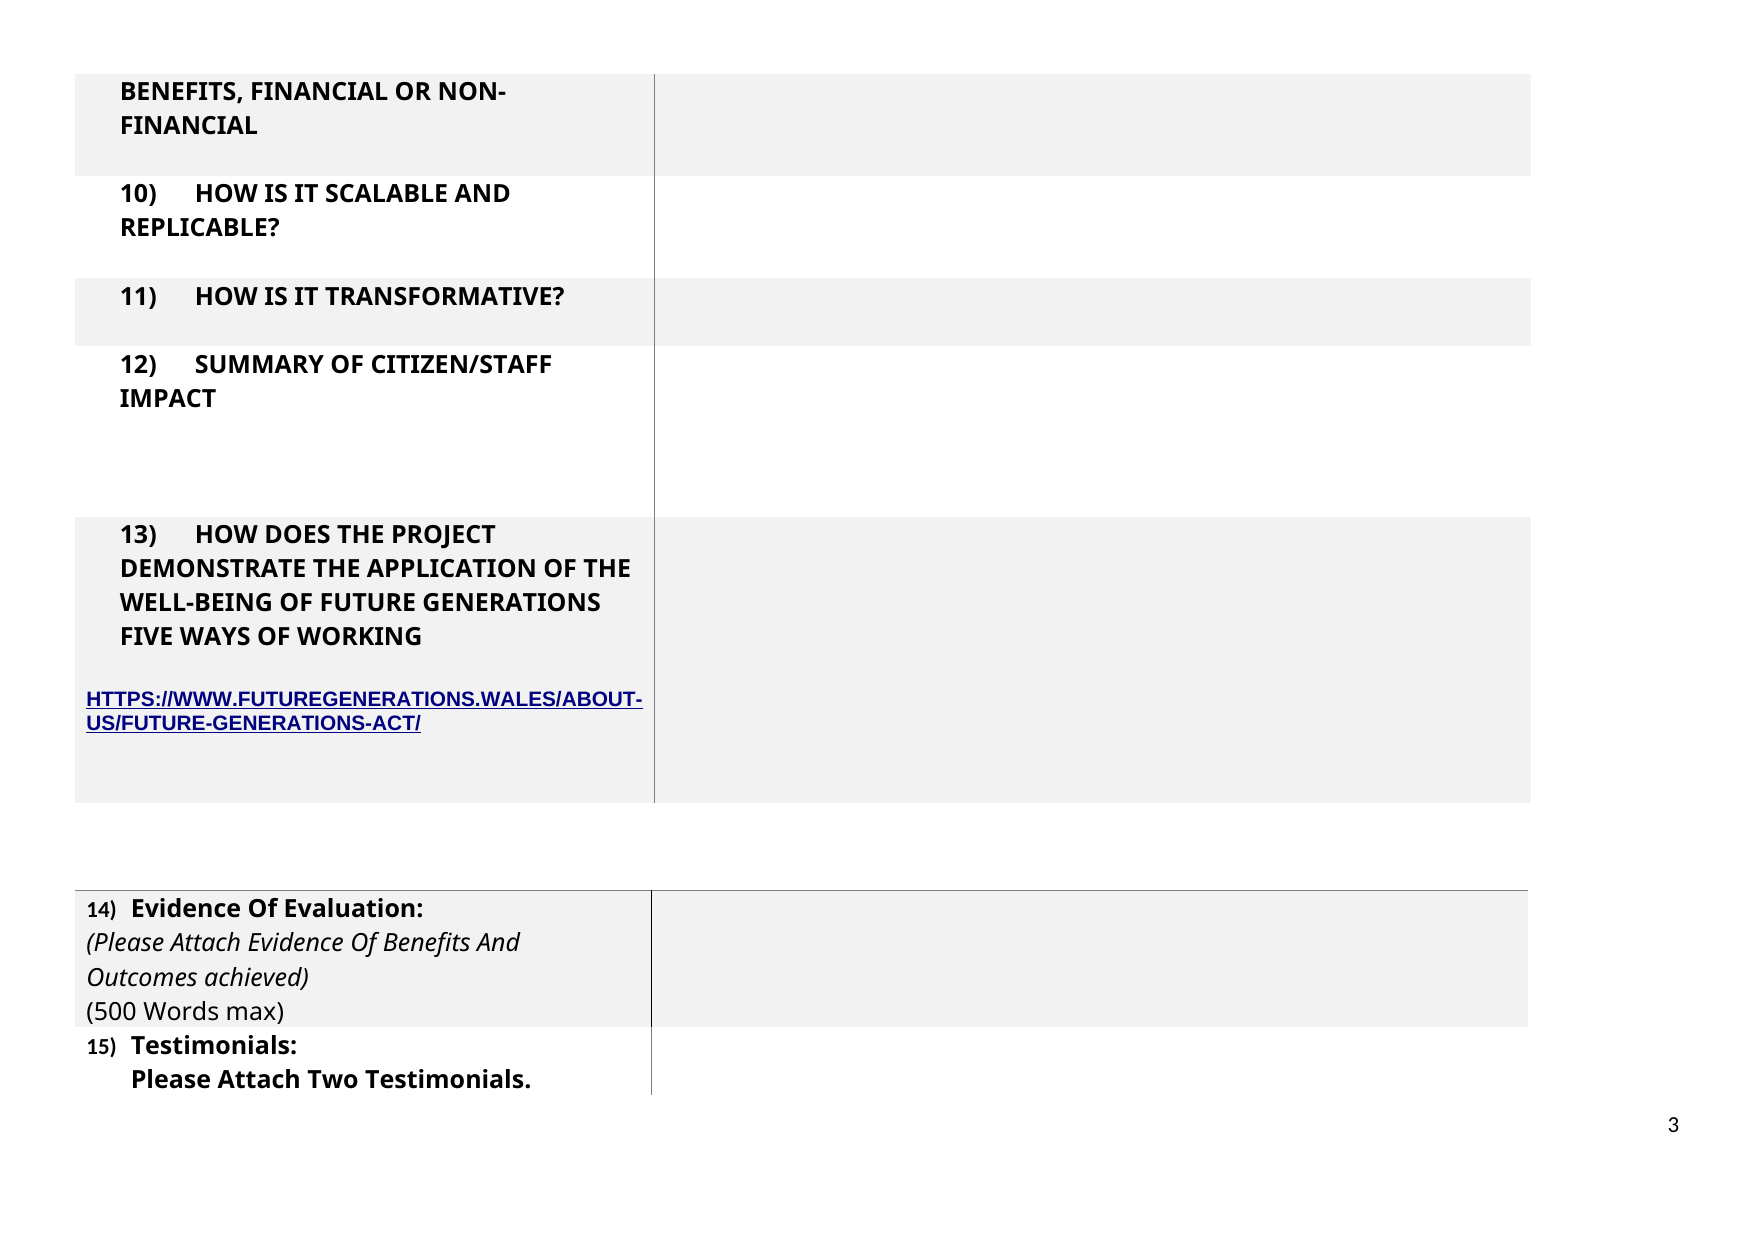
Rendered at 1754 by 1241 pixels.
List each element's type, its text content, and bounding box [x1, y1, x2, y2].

table_cell Testimonials: Please Attach Two Testimonials. [75, 1027, 651, 1095]
table_cell Summary Of Citizen/Staff Impact [75, 346, 654, 517]
table_cell [655, 517, 1531, 803]
table_cell How Is It Transformative? [75, 278, 654, 346]
table_cell [655, 278, 1531, 346]
table_cell [652, 891, 1528, 1027]
table_header [75, 856, 651, 890]
table_cell How Does The Project Demonstrate the Application Of The Well-Being Of Future Generations Five Ways Of Working https://www.futuregenerations.wales/about-us/future-generations-act/ [75, 517, 654, 803]
table_cell [652, 1027, 1528, 1095]
table_cell [655, 346, 1531, 517]
table_cell [655, 176, 1531, 278]
table_cell [655, 74, 1531, 176]
table_cell Benefits, Financial Or Non-Financial [75, 74, 654, 176]
table_cell Evidence Of Evaluation: (Please Attach Evidence Of Benefits And Outcomes achieved) (500 Words max) [75, 891, 651, 1027]
table_cell How Is It Scalable And Replicable? [75, 176, 654, 278]
table_header [651, 856, 1528, 890]
